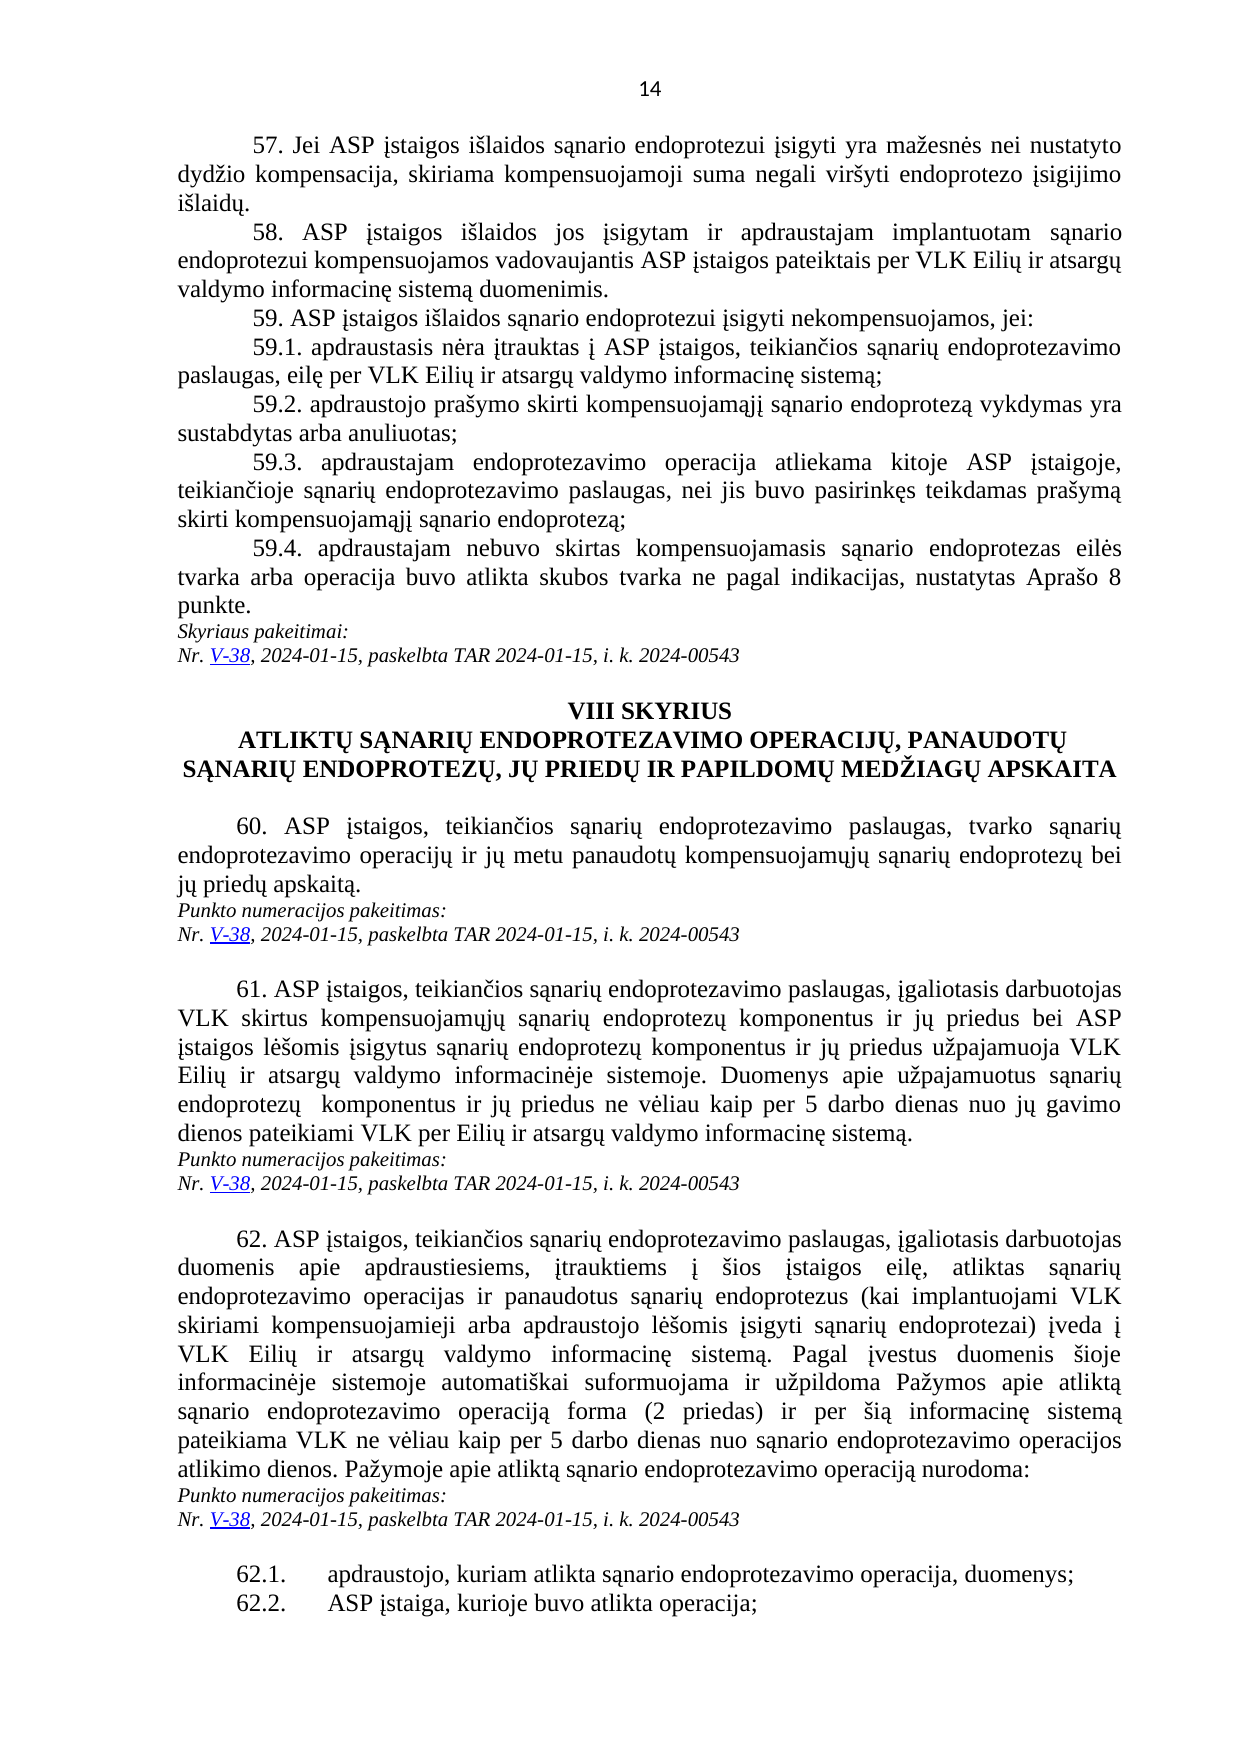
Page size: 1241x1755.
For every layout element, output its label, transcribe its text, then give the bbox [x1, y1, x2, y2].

text Nr. V-38, 2024-01-15, paskelbta TAR 2024-01-15, i. k. 2024-00543 [177, 922, 1122, 946]
text 60. ASP įstaigos, teikiančios sąnarių endoprotezavimo paslaugas, tvarko sąnarių endoprotezavimo operacijų ir jų metu panaudotų kompensuojamųjų sąnarių endoprotezų bei jų priedų apskaitą. [177, 811, 1122, 897]
text 59. ASP įstaigos išlaidos sąnario endoprotezui įsigyti nekompensuojamos, jei: [177, 303, 1122, 332]
text Nr. V-38, 2024-01-15, paskelbta TAR 2024-01-15, i. k. 2024-00543 [177, 1171, 1122, 1195]
text VIII SKYRIUS [177, 696, 1122, 725]
text Nr. V-38, 2024-01-15, paskelbta TAR 2024-01-15, i. k. 2024-00543 [177, 1507, 1122, 1531]
text 62.2. ASP įstaiga, kurioje buvo atlikta operacija; [177, 1588, 1122, 1617]
text Punkto numeracijos pakeitimas: [177, 897, 1122, 922]
text Nr. V-38, 2024-01-15, paskelbta TAR 2024-01-15, i. k. 2024-00543 [177, 643, 1122, 667]
text Punkto numeracijos pakeitimas: [177, 1482, 1122, 1507]
text ATLIKTŲ SĄNARIŲ ENDOPROTEZAVIMO OPERACIJŲ, PANAUDOTŲ SĄNARIŲ ENDOPROTEZŲ, JŲ PRIEDŲ IR PAPILDOMŲ MEDŽIAGŲ APSKAITA [177, 725, 1122, 782]
text 59.3. apdraustajam endoprotezavimo operacija atliekama kitoje ASP įstaigoje, teikiančioje sąnarių endoprotezavimo paslaugas, nei jis buvo pasirinkęs teikdamas prašymą skirti kompensuojamąjį sąnario endoprotezą; [177, 447, 1122, 533]
text 59.4. apdraustajam nebuvo skirtas kompensuojamasis sąnario endoprotezas eilės tvarka arba operacija buvo atlikta skubos tvarka ne pagal indikacijas, nustatytas Aprašo 8 punkte. [177, 533, 1122, 619]
text Punkto numeracijos pakeitimas: [177, 1147, 1122, 1171]
text 59.1. apdraustasis nėra įtrauktas į ASP įstaigos, teikiančios sąnarių endoprotezavimo paslaugas, eilę per VLK Eilių ir atsargų valdymo informacinę sistemą; [177, 332, 1122, 389]
text 61. ASP įstaigos, teikiančios sąnarių endoprotezavimo paslaugas, įgaliotasis darbuotojas VLK skirtus kompensuojamųjų sąnarių endoprotezų komponentus ir jų priedus bei ASP įstaigos lėšomis įsigytus sąnarių endoprotezų komponentus ir jų priedus užpajamuoja VLK Eilių ir atsargų valdymo informacinėje sistemoje. Duomenys apie užpajamuotus sąnarių endoprotezų komponentus ir jų priedus ne vėliau kaip per 5 darbo dienas nuo jų gavimo dienos pateikiami VLK per Eilių ir atsargų valdymo informacinę sistemą. [177, 974, 1122, 1147]
text 62.1. apdraustojo, kuriam atlikta sąnario endoprotezavimo operacija, duomenys; [177, 1559, 1122, 1588]
text 59.2. apdraustojo prašymo skirti kompensuojamąjį sąnario endoprotezą vykdymas yra sustabdytas arba anuliuotas; [177, 389, 1122, 447]
text Skyriaus pakeitimai: [177, 619, 1122, 643]
text 57. Jei ASP įstaigos išlaidos sąnario endoprotezui įsigyti yra mažesnės nei nustatyto dydžio kompensacija, skiriama kompensuojamoji suma negali viršyti endoprotezo įsigijimo išlaidų. [177, 131, 1122, 217]
text 62. ASP įstaigos, teikiančios sąnarių endoprotezavimo paslaugas, įgaliotasis darbuotojas duomenis apie apdraustiesiems, įtrauktiems į šios įstaigos eilę, atliktas sąnarių endoprotezavimo operacijas ir panaudotus sąnarių endoprotezus (kai implantuojami VLK skiriami kompensuojamieji arba apdraustojo lėšomis įsigyti sąnarių endoprotezai) įveda į VLK Eilių ir atsargų valdymo informacinę sistemą. Pagal įvestus duomenis šioje informacinėje sistemoje automatiškai suformuojama ir užpildoma Pažymos apie atliktą sąnario endoprotezavimo operaciją forma (2 priedas) ir per šią informacinę sistemą pateikiama VLK ne vėliau kaip per 5 darbo dienas nuo sąnario endoprotezavimo operacijos atlikimo dienos. Pažymoje apie atliktą sąnario endoprotezavimo operaciją nurodoma: [177, 1224, 1122, 1482]
text 58. ASP įstaigos išlaidos jos įsigytam ir apdraustajam implantuotam sąnario endoprotezui kompensuojamos vadovaujantis ASP įstaigos pateiktais per VLK Eilių ir atsargų valdymo informacinę sistemą duomenimis. [177, 217, 1122, 303]
